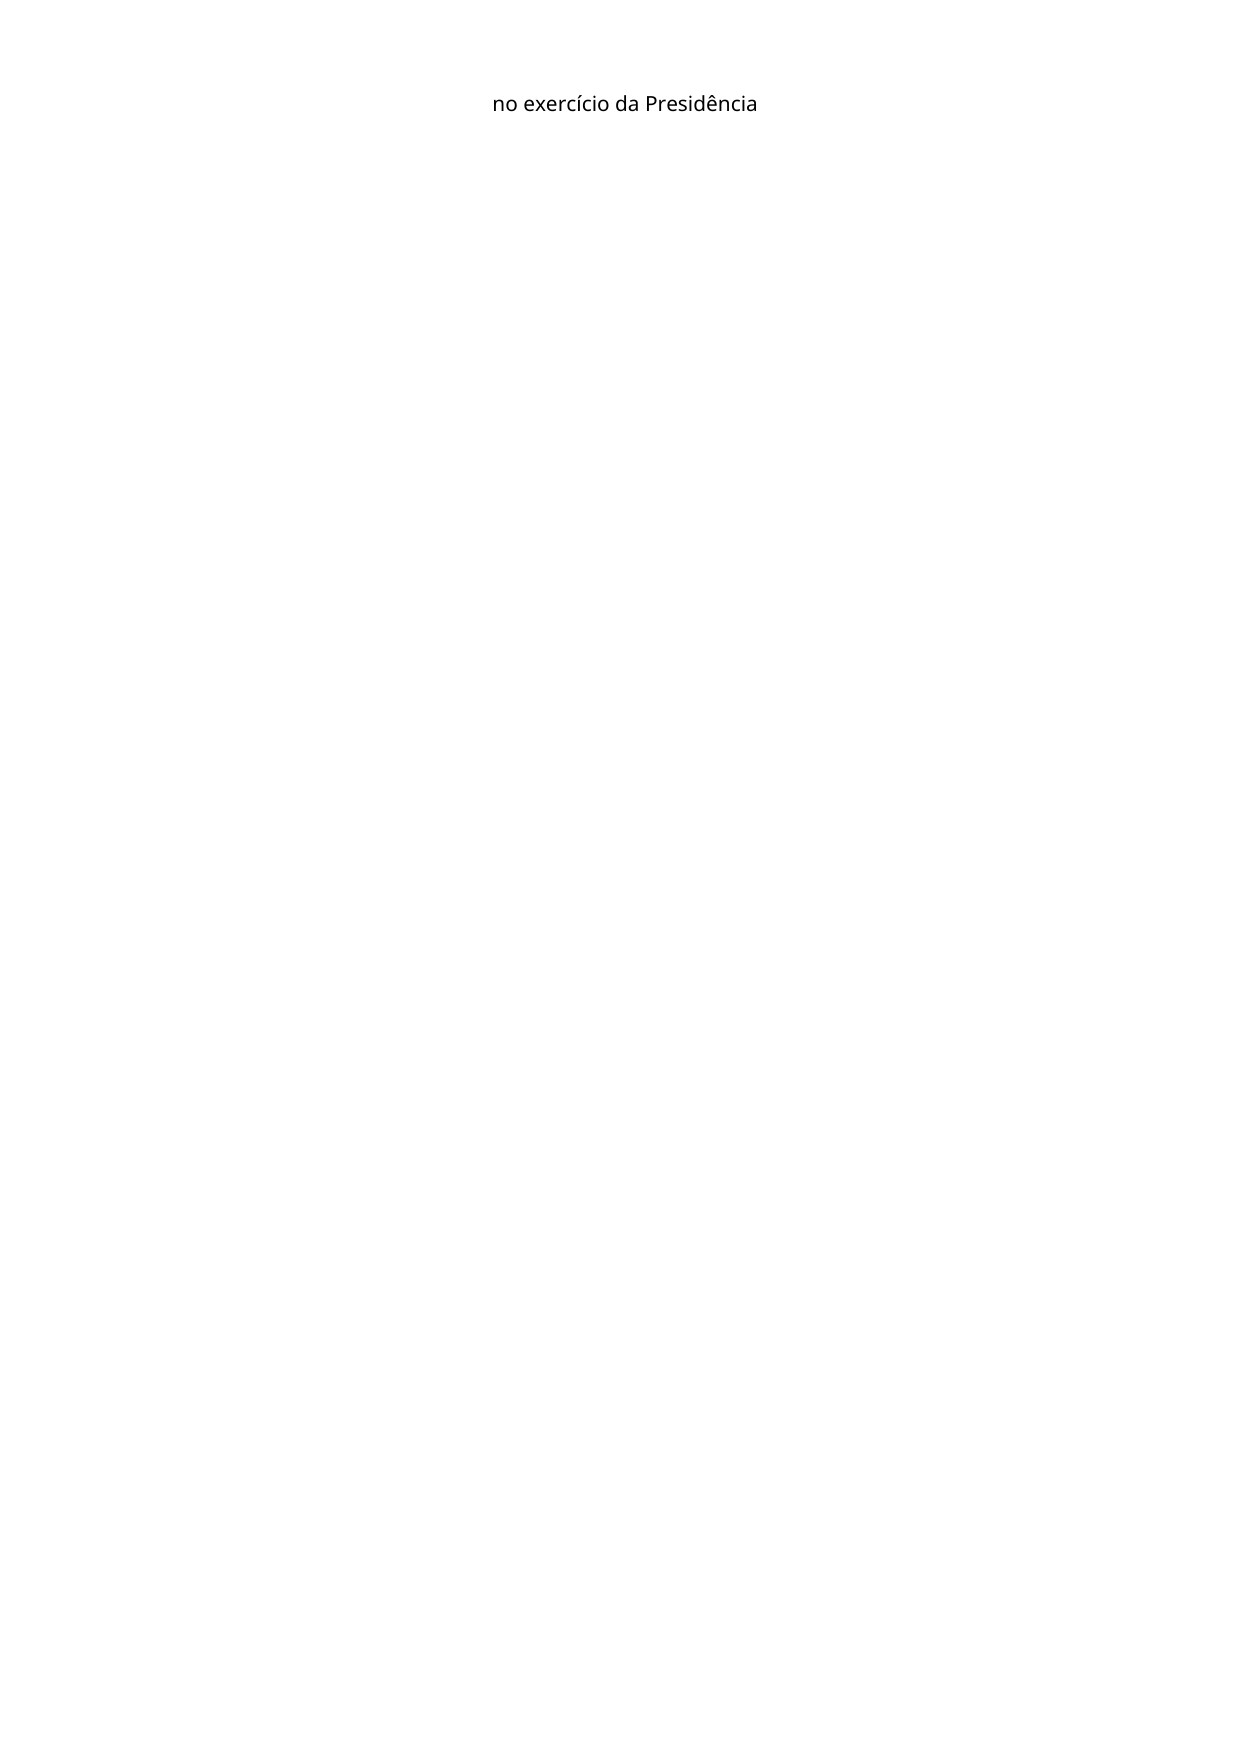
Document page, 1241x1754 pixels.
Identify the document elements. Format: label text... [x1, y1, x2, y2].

text no exercício da Presidência [177, 89, 1063, 117]
